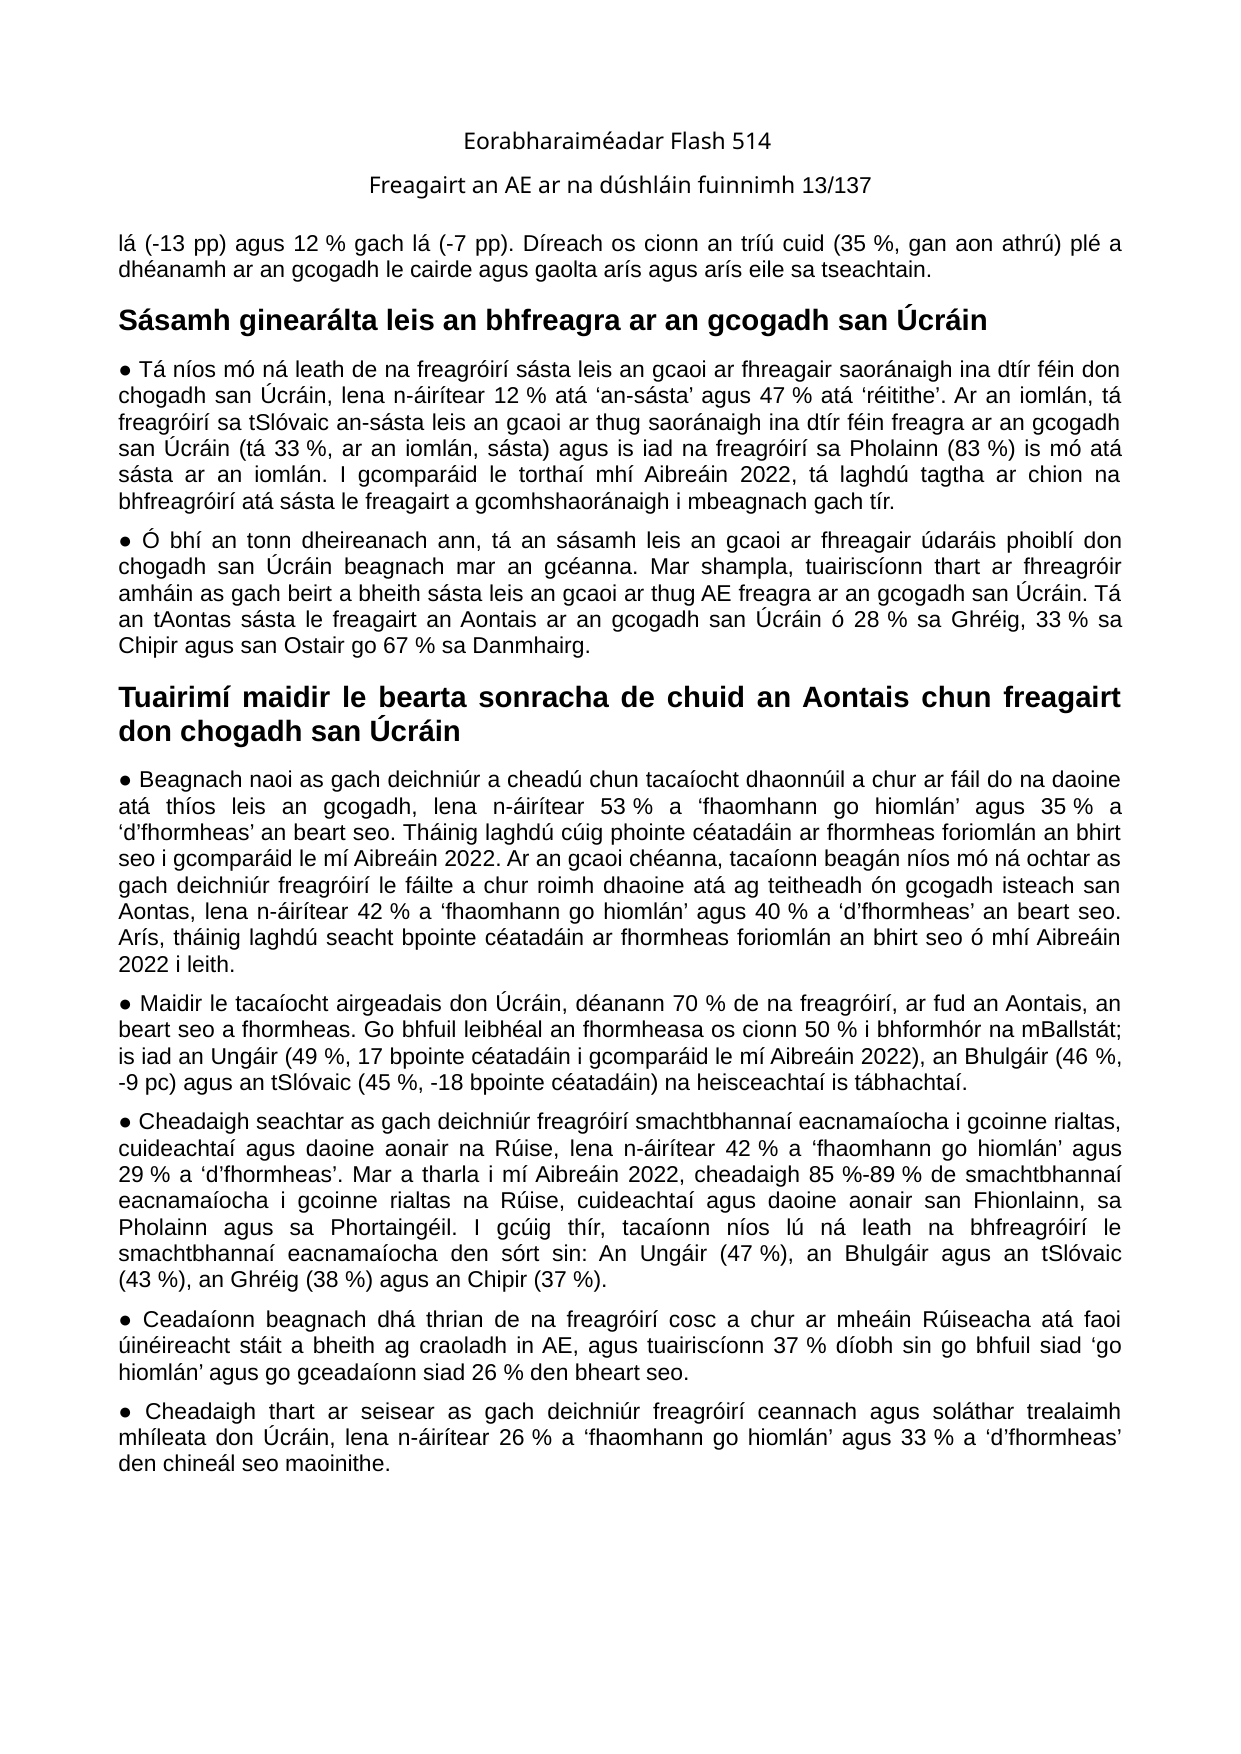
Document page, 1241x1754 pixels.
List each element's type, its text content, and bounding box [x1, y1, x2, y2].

subtitle Sásamh ginearálta leis an bhfreagra ar an gcogadh san Úcráin [118, 303, 1122, 337]
text ● Cheadaigh thart ar seisear as gach deichniúr freagróirí ceannach agus soláthar trealaimh mhíleata don Úcráin, lena n-áirítear 26 % a ‘fhaomhann go hiomlán’ agus 33 % a ‘d’fhormheas’ den chineál seo maoinithe. [118, 1398, 1122, 1477]
text ● Ceadaíonn beagnach dhá thrian de na freagróirí cosc a chur ar mheáin Rúiseacha atá faoi úinéireacht stáit a bheith ag craoladh in AE, agus tuairiscíonn 37 % díobh sin go bhfuil siad ‘go hiomlán’ agus go gceadaíonn siad 26 % den bheart seo. [118, 1306, 1122, 1385]
text lá (-13 pp) agus 12 % gach lá (-7 pp). Díreach os cionn an tríú cuid (35 %, gan aon athrú) plé a dhéanamh ar an gcogadh le cairde agus gaolta arís agus arís eile sa tseachtain. [118, 229, 1122, 282]
text ● Maidir le tacaíocht airgeadais don Úcráin, déanann 70 % de na freagróirí, ar fud an Aontais, an beart seo a fhormheas. Go bhfuil leibhéal an fhormheasa os cionn 50 % i bhformhór na mBallstát; is iad an Ungáir (49 %, 17 bpointe céatadáin i gcomparáid le mí Aibreáin 2022), an Bhulgáir (46 %, -9 pc) agus an tSlóvaic (45 %, -18 bpointe céatadáin) na heisceachtaí is tábhachtaí. [118, 990, 1122, 1095]
text ● Ó bhí an tonn dheireanach ann, tá an sásamh leis an gcaoi ar fhreagair údaráis phoiblí don chogadh san Úcráin beagnach mar an gcéanna. Mar shampla, tuairiscíonn thart ar fhreagróir amháin as gach beirt a bheith sásta leis an gcaoi ar thug AE freagra ar an gcogadh san Úcráin. Tá an tAontas sásta le freagairt an Aontais ar an gcogadh san Úcráin ó 28 % sa Ghréig, 33 % sa Chipir agus san Ostair go 67 % sa Danmhairg. [118, 527, 1122, 659]
text ● Beagnach naoi as gach deichniúr a cheadú chun tacaíocht dhaonnúil a chur ar fáil do na daoine atá thíos leis an gcogadh, lena n-áirítear 53 % a ‘fhaomhann go hiomlán’ agus 35 % a ‘d’fhormheas’ an beart seo. Tháinig laghdú cúig phointe céatadáin ar fhormheas foriomlán an bhirt seo i gcomparáid le mí Aibreáin 2022. Ar an gcaoi chéanna, tacaíonn beagán níos mó ná ochtar as gach deichniúr freagróirí le fáilte a chur roimh dhaoine atá ag teitheadh ón gcogadh isteach san Aontas, lena n-áirítear 42 % a ‘fhaomhann go hiomlán’ agus 40 % a ‘d’fhormheas’ an beart seo. Arís, tháinig laghdú seacht bpointe céatadáin ar fhormheas foriomlán an bhirt seo ó mhí Aibreáin 2022 i leith. [118, 766, 1122, 977]
text ● Tá níos mó ná leath de na freagróirí sásta leis an gcaoi ar fhreagair saoránaigh ina dtír féin don chogadh san Úcráin, lena n-áirítear 12 % atá ‘an-sásta’ agus 47 % atá ‘réitithe’. Ar an iomlán, tá freagróirí sa tSlóvaic an-sásta leis an gcaoi ar thug saoránaigh ina dtír féin freagra ar an gcogadh san Úcráin (tá 33 %, ar an iomlán, sásta) agus is iad na freagróirí sa Pholainn (83 %) is mó atá sásta ar an iomlán. I gcomparáid le torthaí mhí Aibreáin 2022, tá laghdú tagtha ar chion na bhfreagróirí atá sásta le freagairt a gcomhshaoránaigh i mbeagnach gach tír. [118, 356, 1122, 514]
text ● Cheadaigh seachtar as gach deichniúr freagróirí smachtbhannaí eacnamaíocha i gcoinne rialtas, cuideachtaí agus daoine aonair na Rúise, lena n-áirítear 42 % a ‘fhaomhann go hiomlán’ agus 29 % a ‘d’fhormheas’. Mar a tharla i mí Aibreáin 2022, cheadaigh 85 %-89 % de smachtbhannaí eacnamaíocha i gcoinne rialtas na Rúise, cuideachtaí agus daoine aonair san Fhionlainn, sa Pholainn agus sa Phortaingéil. I gcúig thír, tacaíonn níos lú ná leath na bhfreagróirí le smachtbhannaí eacnamaíocha den sórt sin: An Ungáir (47 %), an Bhulgáir agus an tSlóvaic (43 %), an Ghréig (38 %) agus an Chipir (37 %). [118, 1108, 1122, 1293]
subtitle Tuairimí maidir le bearta sonracha de chuid an Aontais chun freagairt don chogadh san Úcráin [118, 680, 1122, 747]
